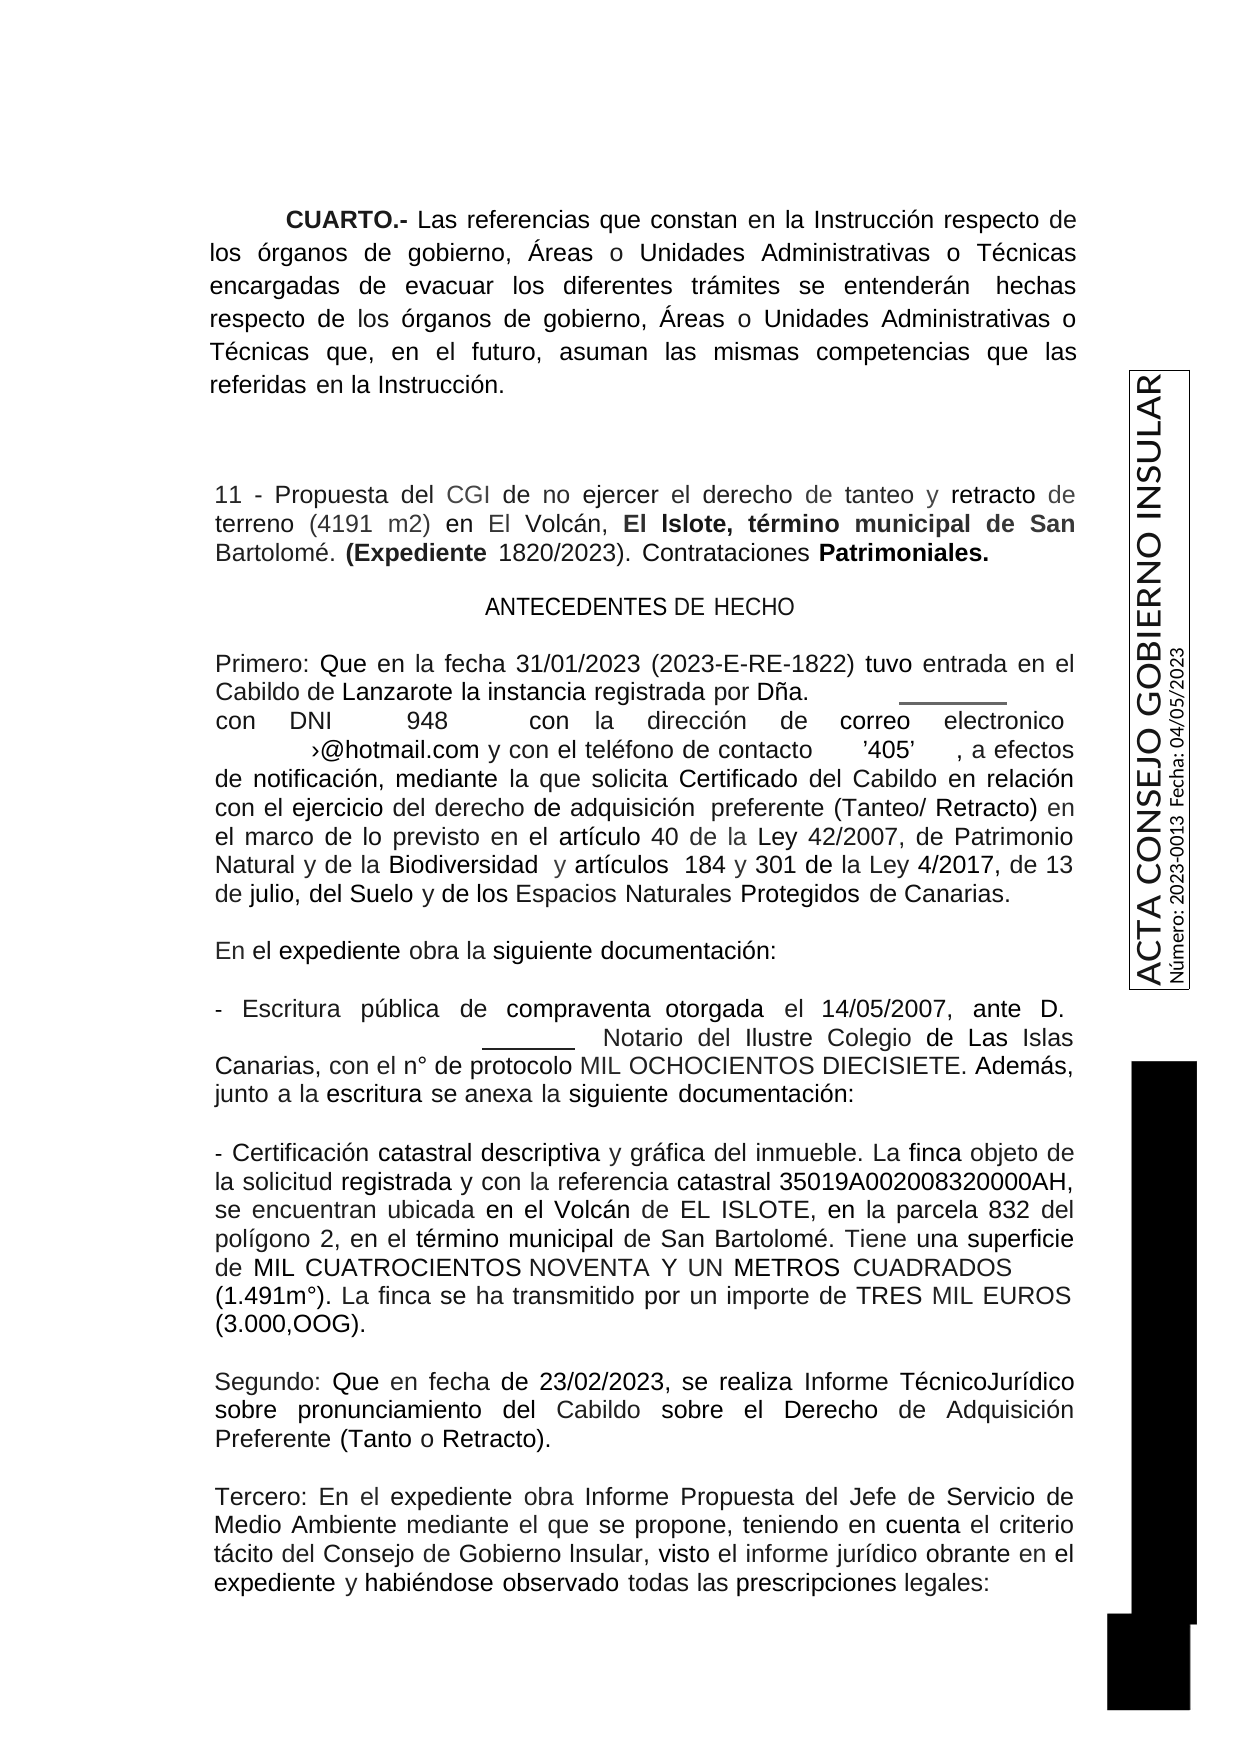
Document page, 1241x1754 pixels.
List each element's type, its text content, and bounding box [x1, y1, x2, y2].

text ANTECEDENTES DE HECHO [205, 592, 1074, 621]
text ›@hotmail.com y con el teléfono de contacto ’405’ , a efectos de notificación, mediante la que solicita Certificado del Cabildo en relación con el ejercicio del derecho de adquisición preferente (Tanteo/ Retracto) en el marco de lo previsto en el artículo 40 de la Ley 42/2007, de Patrimonio Natural y de la Biodiversidad y artículos 184 y 301 de la Ley 4/2017, de 13 de julio, del Suelo y de los Espacios Naturales Protegidos de Canarias. [214, 735, 1074, 908]
text Notario del Ilustre Colegio de Las Islas Canarias, con el n° de protocolo MIL OCHOCIENTOS DIECISIETE. Además, junto a la escritura se anexa la siguiente documentación: [214, 1023, 1074, 1108]
text Tercero: En el expediente obra Informe Propuesta del Jefe de Servicio de Medio Ambiente mediante el que se propone, teniendo en cuenta el criterio tácito del Consejo de Gobierno lnsular, visto el informe jurídico obrante en el expediente y habiéndose observado todas las prescripciones legales: [213, 1482, 1074, 1597]
text ACTA CONSEJO GOBIERNO INSULAR [1130, 372, 1165, 989]
text En el expediente obra la siguiente documentación: [214, 936, 1129, 965]
text Número: 2023-0013 Fecha: 04/05/2023 [1165, 374, 1187, 989]
text Primero: Que en la fecha 31/01/2023 (2023-E-RE-1822) tuvo entrada en el Cabildo de Lanzarote la instancia registrada por Dña. [215, 649, 1075, 706]
list Escritura pública de compraventa otorgada el 14/05/2007, ante D. [214, 994, 1223, 1023]
text con DNI 948 con la dirección de correo electronico [215, 706, 1129, 735]
text CUARTO.- Las referencias que constan en la Instrucción respecto de los órganos de gobierno, Áreas o Unidades Administrativas o Técnicas encargadas de evacuar los diferentes trámites se entenderán hechas respecto de los órganos de gobierno, Áreas o Unidades Administrativas o Técnicas que, en el futuro, asuman las mismas competencias que las referidas en la Instrucción. [209, 205, 1077, 399]
text Segundo: Que en fecha de 23/02/2023, se realiza Informe TécnicoJurídico sobre pronunciamiento del Cabildo sobre el Derecho de Adquisición Preferente (Tanto o Retracto). [214, 1368, 1075, 1452]
text 11 - Propuesta del CGI de no ejercer el derecho de tanteo y retracto de terreno (4191 m2) en El Volcán, El lslote, término municipal de San Bartolomé. (Expediente 1820/2023). Contrataciones Patrimoniales. [214, 481, 1076, 567]
text (1.491m°). La finca se ha transmitido por un importe de TRES MIL EUROS (3.000,OOG). [215, 1282, 1072, 1338]
picture [1106, 1060, 1198, 1711]
list Certificación catastral descriptiva y gráfica del inmueble. La finca objeto de la solicitud registrada y con la referencia catastral 35019A002008320000AH, se encuentran ubicada en el Volcán de EL ISLOTE, en la parcela 832 del polígono 2, en el término municipal de San Bartolomé. Tiene una superficie de MIL CUATROCIENTOS NOVENTA Y UN METROS CUADRADOS [214, 1138, 1074, 1282]
